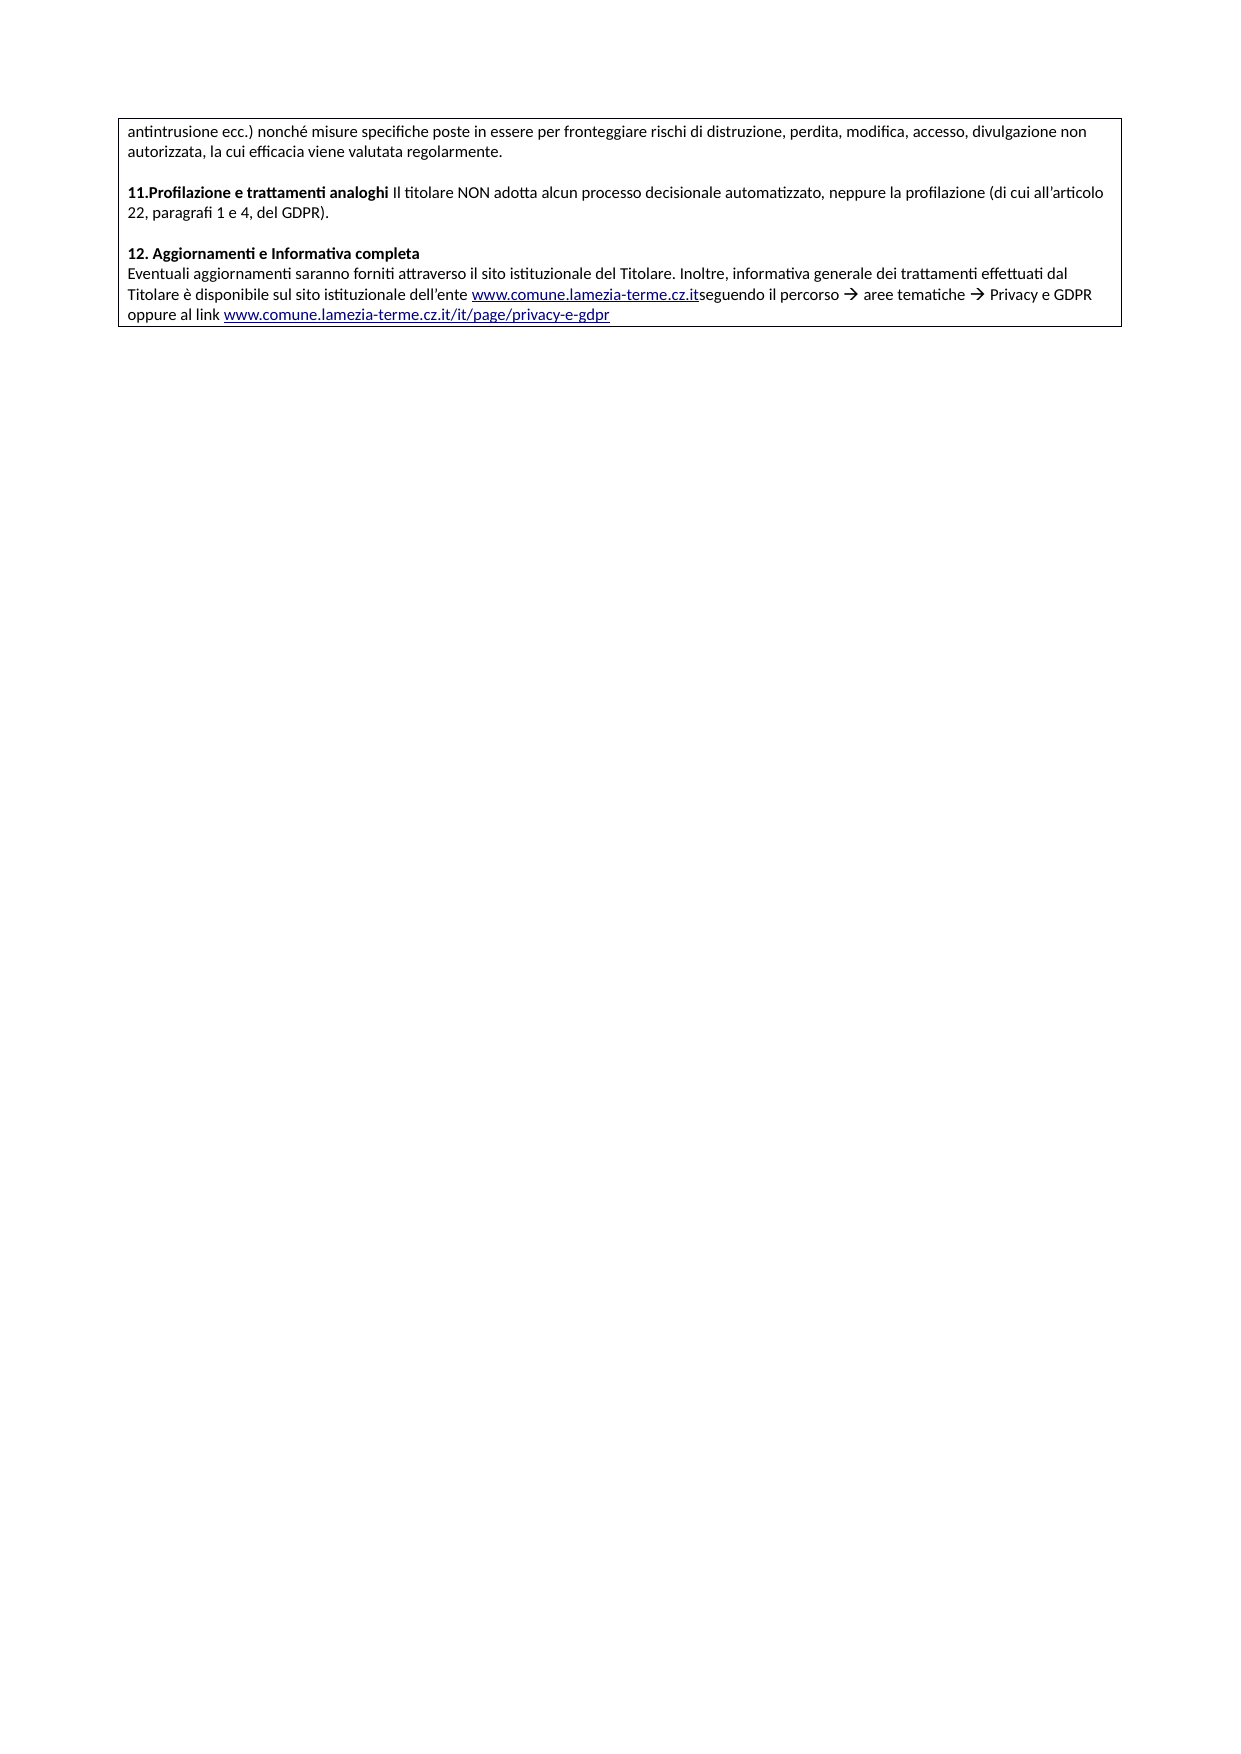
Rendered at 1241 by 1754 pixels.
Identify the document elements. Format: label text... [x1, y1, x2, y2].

text Eventuali aggiornamenti saranno forniti attraverso il sito istituzionale del Titolare. Inoltre, informativa generale dei trattamenti effettuati dal Titolare è disponibile sul sito istituzionale dell’ente www.comune.lamezia-terme.cz.itseguendo il percorso  aree tematiche  Privacy e GDPR oppure al link www.comune.lamezia-terme.cz.it/it/page/privacy-e-gdpr [119, 260, 1121, 326]
text 11.Profilazione e trattamenti analoghi Il titolare NON adotta alcun processo decisionale automatizzato, neppure la profilazione (di cui all’articolo 22, paragrafi 1 e 4, del GDPR). [119, 179, 1121, 223]
text 12. Aggiornamenti e Informativa completa [119, 240, 1121, 260]
text antintrusione ecc.) nonché misure specifiche poste in essere per fronteggiare rischi di distruzione, perdita, modifica, accesso, divulgazione non autorizzata, la cui efficacia viene valutata regolarmente. [119, 119, 1121, 162]
